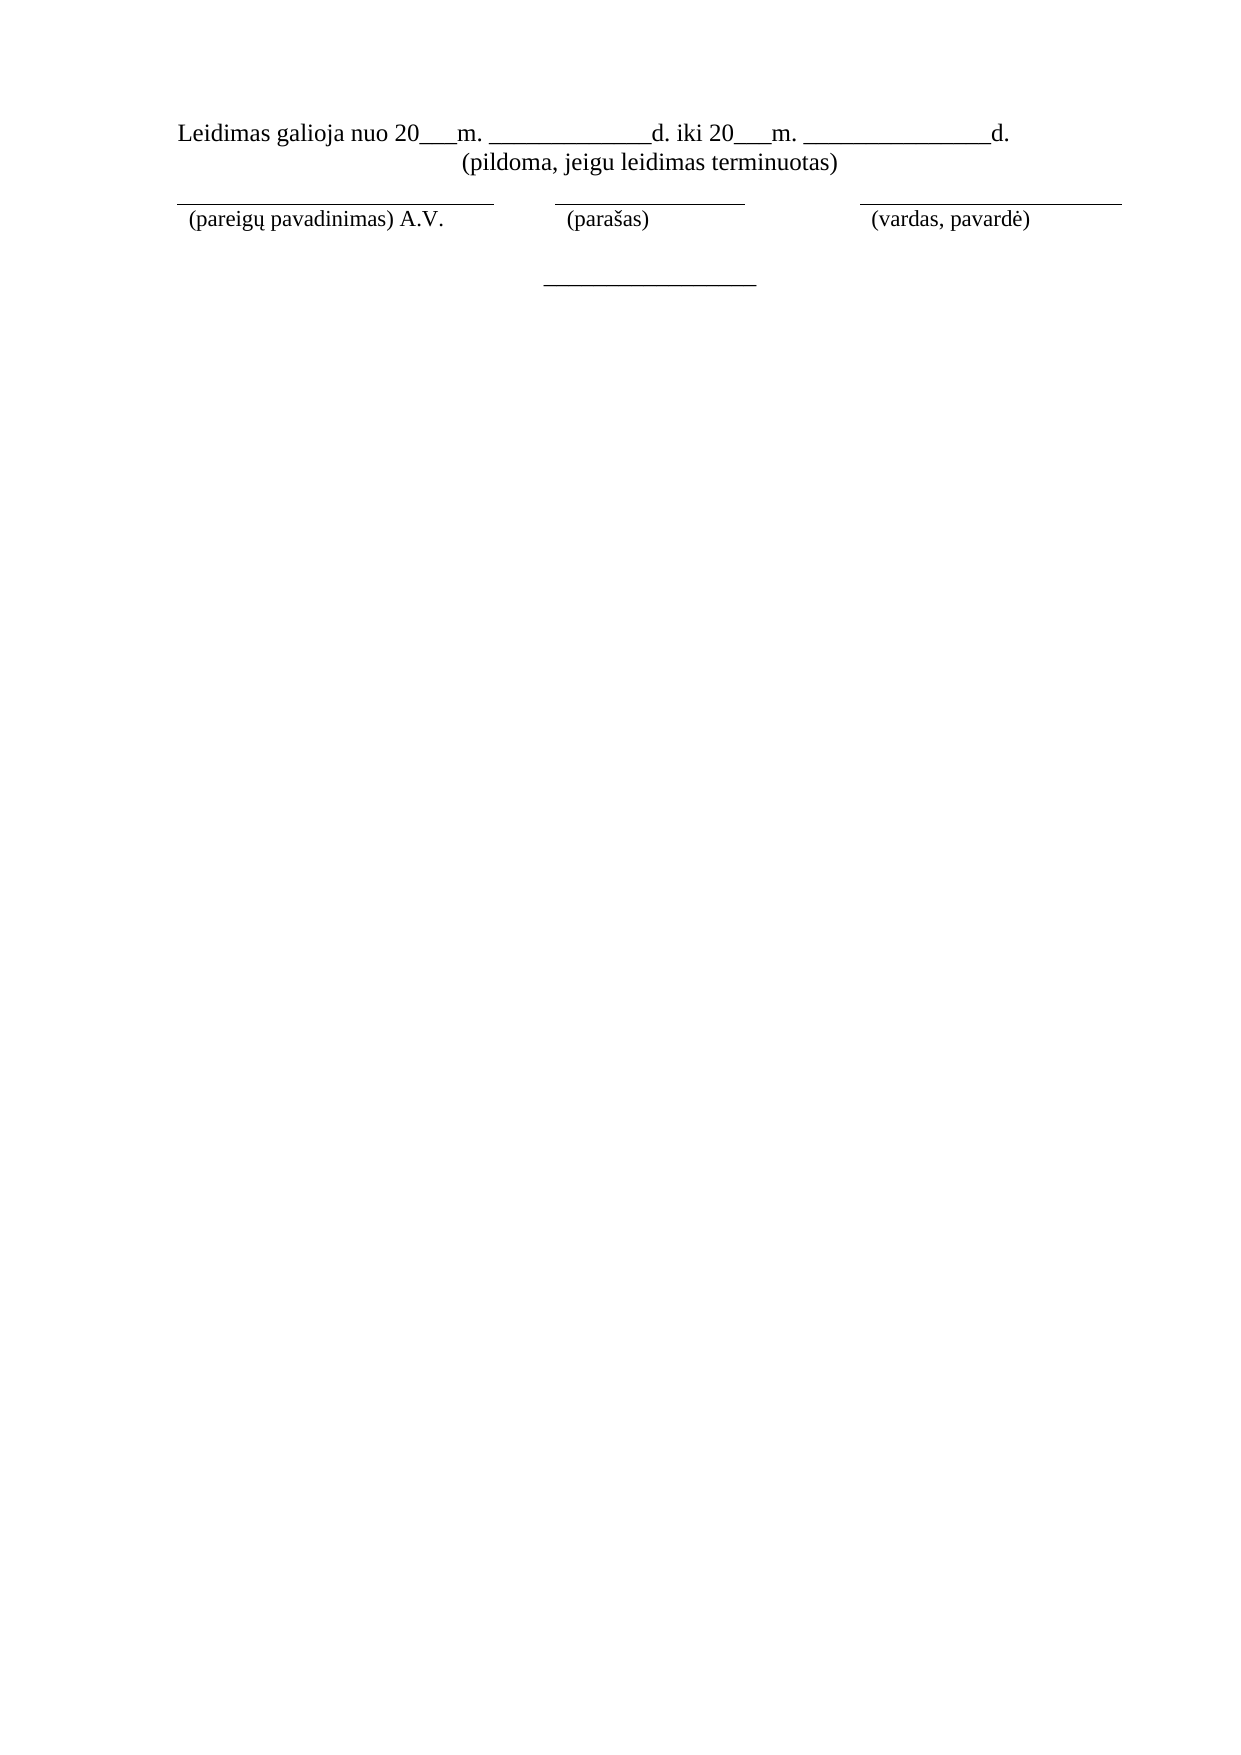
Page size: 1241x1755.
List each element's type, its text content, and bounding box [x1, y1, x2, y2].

table_header (parašas) [555, 205, 745, 232]
text _________________ [177, 261, 1122, 289]
table_header [745, 204, 860, 232]
table_header (pareigų pavadinimas) A.V. [177, 205, 494, 232]
table_header (vardas, pavardė) [860, 205, 1122, 232]
text (pildoma, jeigu leidimas terminuotas) [177, 147, 1122, 176]
table_header [494, 204, 555, 232]
text Leidimas galioja nuo 20___m. _____________d. iki 20___m. _______________d. [177, 118, 1122, 147]
